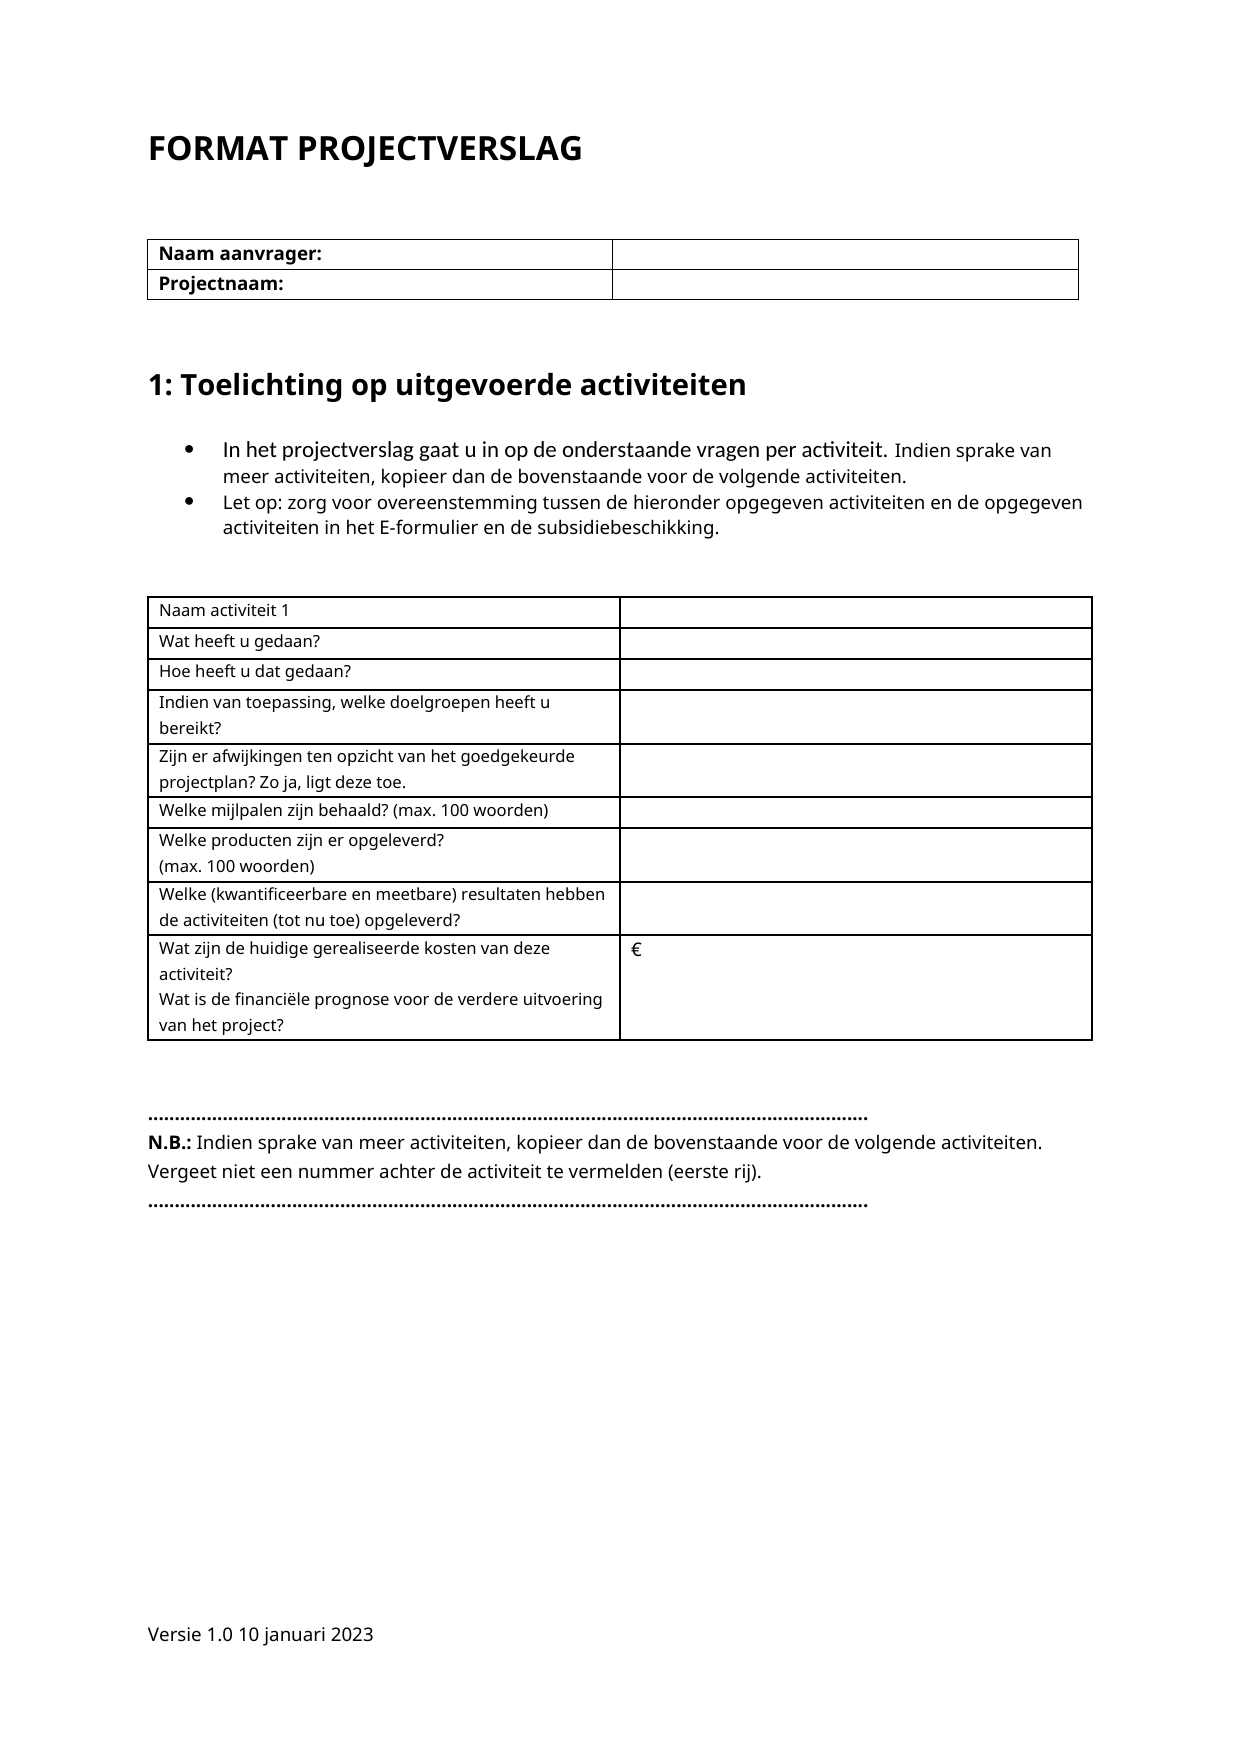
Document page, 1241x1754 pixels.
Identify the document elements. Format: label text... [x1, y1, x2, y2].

table_header Naam activiteit 1 [149, 598, 619, 627]
table_cell [621, 798, 1091, 827]
table_cell [621, 660, 1091, 689]
table_header [613, 240, 1078, 269]
table_cell Welke producten zijn er opgeleverd? (max. 100 woorden) [149, 829, 619, 881]
table_cell Hoe heeft u dat gedaan? [149, 660, 619, 689]
list In het projectverslag gaat u in op de onderstaande vragen per activiteit. Indien sprake van meer activiteiten, kopieer dan de bovenstaande voor de volgende activiteiten. [185, 436, 1093, 489]
table_cell [621, 745, 1091, 796]
table_cell Zijn er afwijkingen ten opzicht van het goedgekeurde projectplan? Zo ja, ligt deze toe. [149, 745, 619, 796]
table_cell [621, 883, 1091, 934]
table_cell Welke (kwantificeerbare en meetbare) resultaten hebben de activiteiten (tot nu toe) opgeleverd? [149, 883, 619, 934]
text ....................................................................................................................................... [148, 1100, 1093, 1126]
table_header [621, 598, 1091, 627]
table_cell [621, 629, 1091, 658]
table_cell [621, 829, 1091, 881]
table_cell Wat zijn de huidige gerealiseerde kosten van deze activiteit? [149, 936, 619, 988]
text FORMAT PROJECTVERSLAG [148, 125, 1093, 170]
table_cell € [621, 936, 1091, 988]
table_cell Wat heeft u gedaan? [149, 629, 619, 658]
subtitle 1: Toelichting op uitgevoerde activiteiten [148, 364, 1093, 404]
list Let op: zorg voor overeenstemming tussen de hieronder opgegeven activiteiten en de opgegeven activiteiten in het E-formulier en de subsidiebeschikking. [185, 489, 1093, 540]
table_cell Welke mijlpalen zijn behaald? (max. 100 woorden) [149, 798, 619, 827]
table_cell [621, 988, 1091, 1039]
table_cell [621, 691, 1091, 742]
table_cell Projectnaam: [148, 270, 612, 299]
table_cell [613, 270, 1078, 299]
text N.B.: Indien sprake van meer activiteiten, kopieer dan de bovenstaande voor de volgende activiteiten. Vergeet niet een nummer achter de activiteit te vermelden (eerste rij). [148, 1129, 1093, 1184]
text ....................................................................................................................................... [148, 1188, 1093, 1213]
table_cell Indien van toepassing, welke doelgroepen heeft u bereikt? [149, 691, 619, 742]
table_cell Wat is de financiële prognose voor de verdere uitvoering van het project? [149, 988, 619, 1039]
table_header Naam aanvrager: [148, 240, 612, 269]
